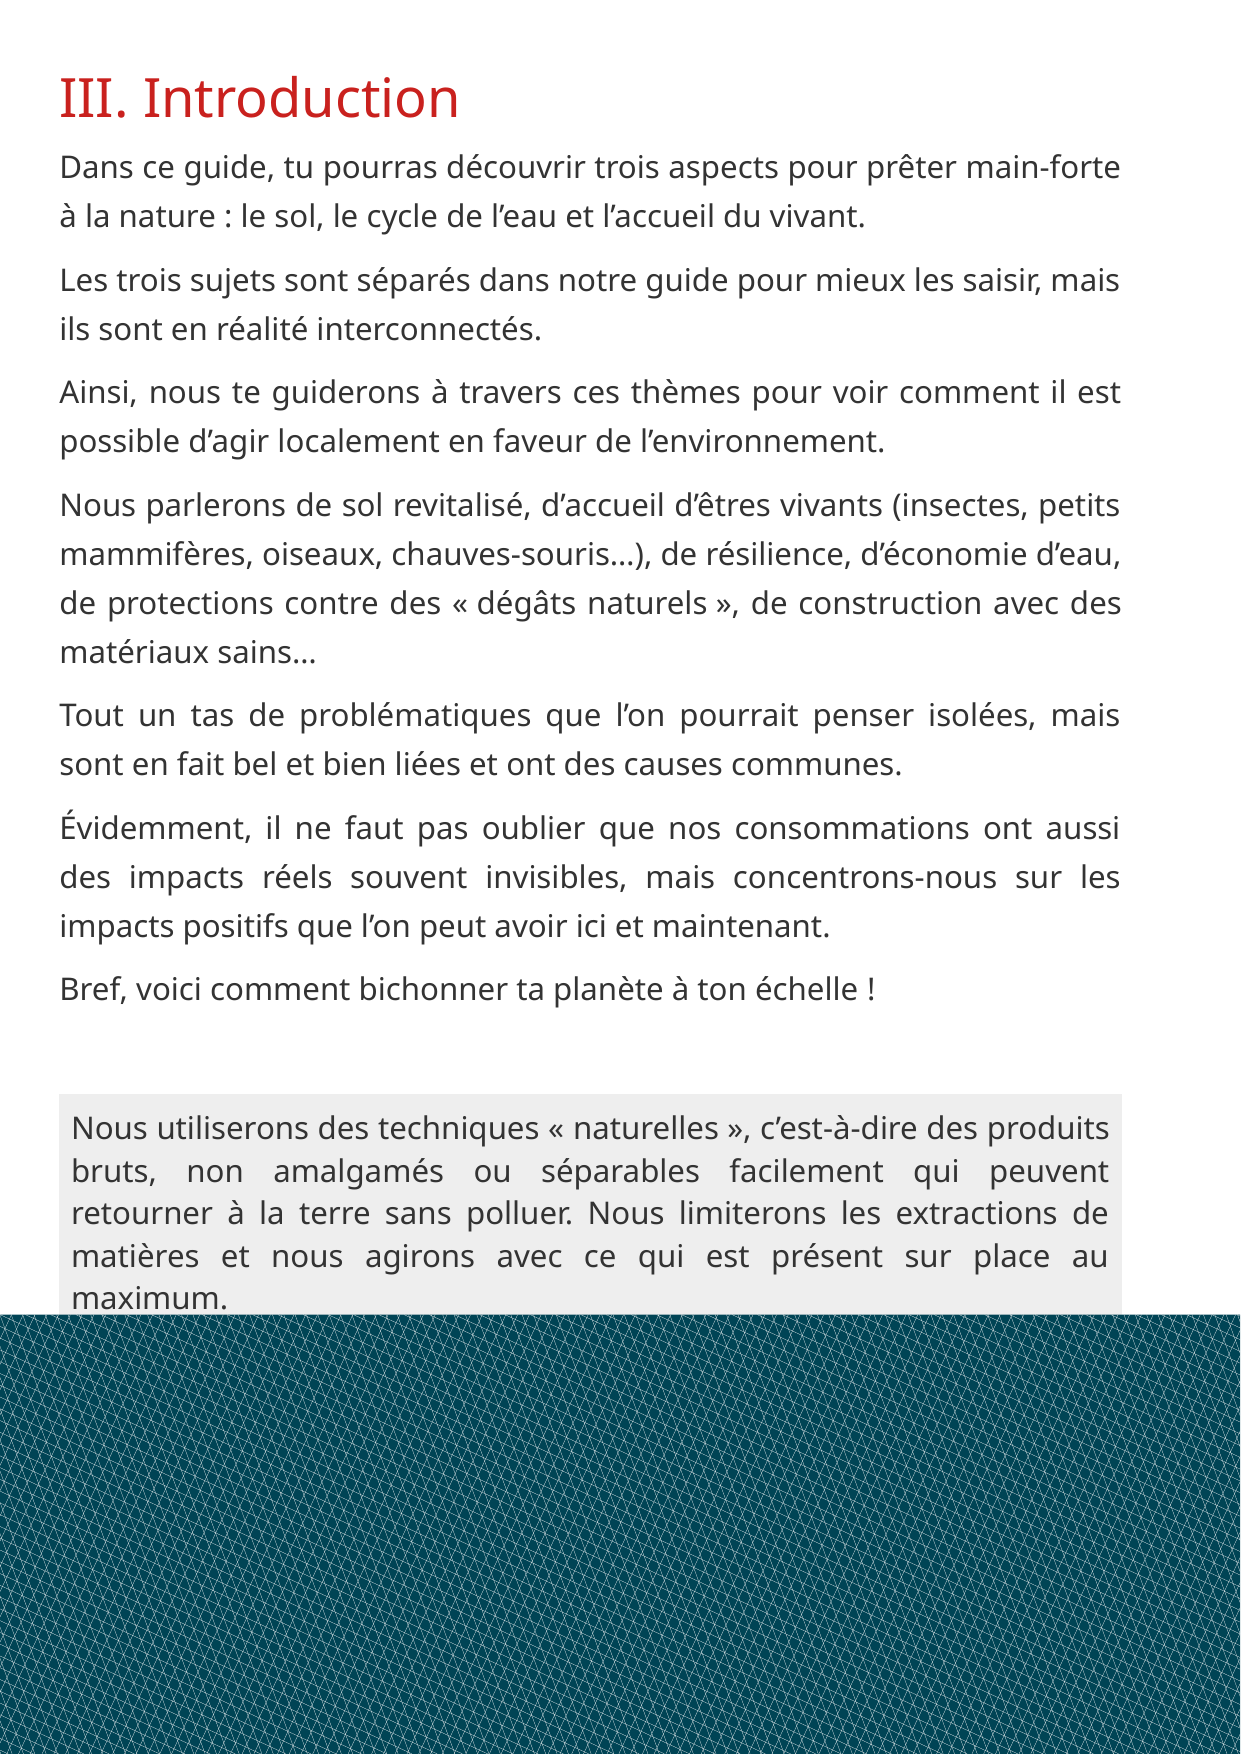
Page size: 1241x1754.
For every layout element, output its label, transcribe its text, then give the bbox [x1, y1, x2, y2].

text Tout un tas de problématiques que l’on pourrait penser isolées, mais sont en fait bel et bien liées et ont des causes communes. [59, 693, 1122, 785]
text Ainsi, nous te guiderons à travers ces thèmes pour voir comment il est possible d’agir localement en faveur de l’environnement. [59, 370, 1122, 462]
text Nous utiliserons des techniques « naturelles », c’est-à-dire des produits bruts, non amalgamés ou séparables facilement qui peuvent retourner à la terre sans polluer. Nous limiterons les extractions de matières et nous agirons avec ce qui est présent sur place au maximum. [59, 1094, 1122, 1314]
text Bref, voici comment bichonner ta planète à ton échelle ! [59, 967, 1122, 1010]
subtitle Introduction [59, 59, 1122, 133]
text Nous parlerons de sol revitalisé, d’accueil d’êtres vivants (insectes, petits mammifères, oiseaux, chauves-souris…), de résilience, d’économie d’eau, de protections contre des « dégâts naturels », de construction avec des matériaux sains… [59, 483, 1122, 672]
text Évidemment, il ne faut pas oublier que nos consommations ont aussi des impacts réels souvent invisibles, mais concentrons-nous sur les impacts positifs que l’on peut avoir ici et maintenant. [59, 806, 1122, 946]
text Les trois sujets sont séparés dans notre guide pour mieux les saisir, mais ils sont en réalité interconnectés. [59, 258, 1122, 349]
text Dans ce guide, tu pourras découvrir trois aspects pour prêter main-forte à la nature : le sol, le cycle de l’eau et l’accueil du vivant. [59, 145, 1122, 237]
